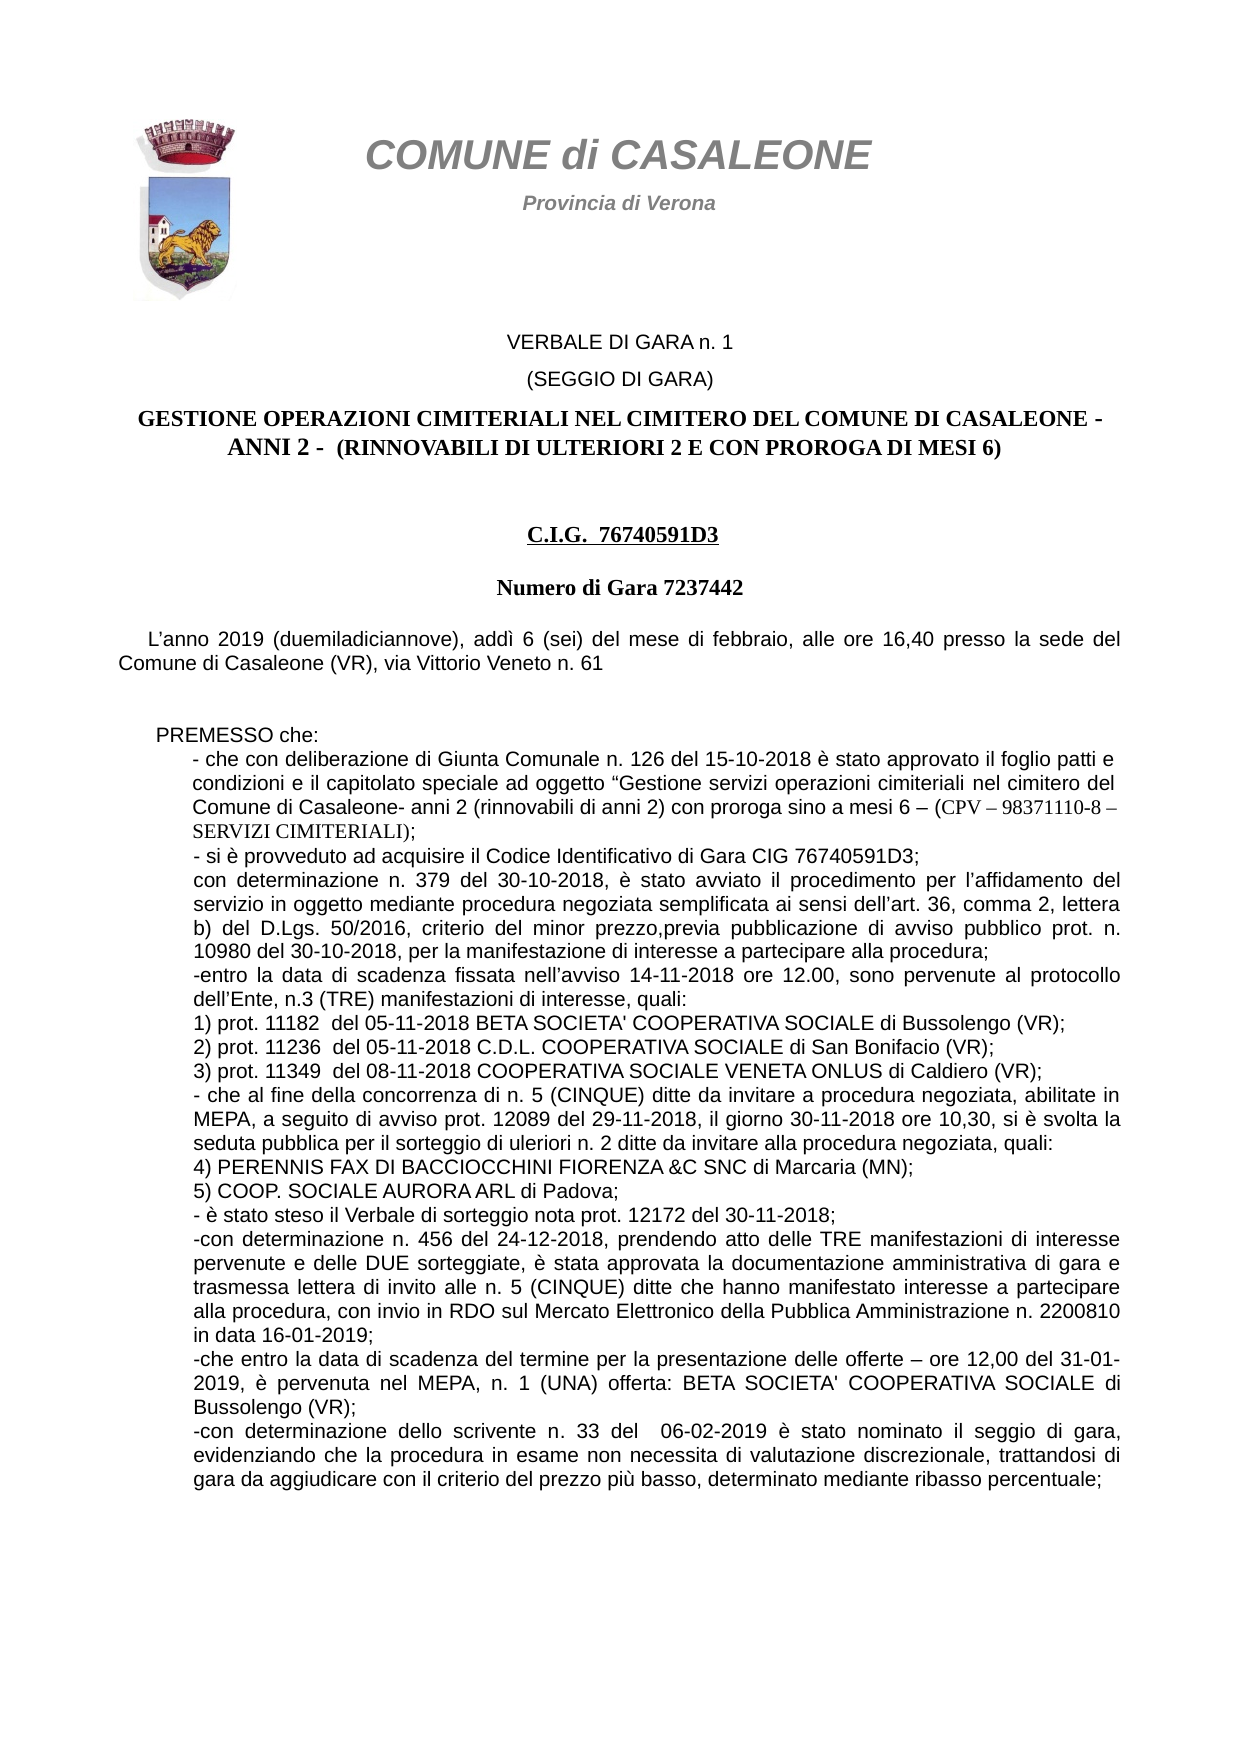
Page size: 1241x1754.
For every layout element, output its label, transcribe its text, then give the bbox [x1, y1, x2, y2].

text con determinazione n. 379 del 30-10-2018, è stato avviato il procedimento per l’affidamento del servizio in oggetto mediante procedura negoziata semplificata ai sensi dell’art. 36, comma 2, lettera b) del D.Lgs. 50/2016, criterio del minor prezzo,previa pubblicazione di avviso pubblico prot. n. 10980 del 30-10-2018, per la manifestazione di interesse a partecipare alla procedura; [193, 867, 1122, 963]
list 3) prot. 11349 del 08-11-2018 COOPERATIVA SOCIALE VENETA ONLUS di Caldiero (VR); [193, 1059, 1122, 1083]
list 1) prot. 11182 del 05-11-2018 BETA SOCIETA' COOPERATIVA SOCIALE di Bussolengo (VR); [193, 1011, 1122, 1035]
list - che al fine della concorrenza di n. 5 (CINQUE) ditte da invitare a procedura negoziata, abilitate in MEPA, a seguito di avviso prot. 12089 del 29-11-2018, il giorno 30-11-2018 ore 10,30, si è svolta la seduta pubblica per il sorteggio di uleriori n. 2 ditte da invitare alla procedura negoziata, quali: [193, 1083, 1122, 1155]
list -con determinazione n. 456 del 24-12-2018, prendendo atto delle TRE manifestazioni di interesse pervenute e delle DUE sorteggiate, è stata approvata la documentazione amministrativa di gara e trasmessa lettera di invito alle n. 5 (CINQUE) ditte che hanno manifestato interesse a partecipare alla procedura, con invio in RDO sul Mercato Elettronico della Pubblica Amministrazione n. 2200810 in data 16-01-2019; [193, 1227, 1122, 1347]
text COMUNE di CASALEONE [118, 118, 1122, 302]
text C.I.G. 76740591D3 [118, 521, 1122, 547]
text VERBALE DI GARA n. 1 [118, 330, 1122, 354]
text Provincia di Verona [238, 191, 1122, 215]
list - è stato steso il Verbale di sorteggio nota prot. 12172 del 30-11-2018; [193, 1203, 1122, 1227]
list -che entro la data di scadenza del termine per la presentazione delle offerte – ore 12,00 del 31-01-2019, è pervenuta nel MEPA, n. 1 (UNA) offerta: BETA SOCIETA' COOPERATIVA SOCIALE di Bussolengo (VR); [156, 1347, 1122, 1418]
text - si è provveduto ad acquisire il Codice Identificativo di Gara CIG 76740591D3; [193, 843, 1122, 867]
list 4) PERENNIS FAX DI BACCIOCCHINI FIORENZA &C SNC di Marcaria (MN); [193, 1155, 1122, 1179]
text Numero di Gara 7237442 [118, 574, 1122, 600]
text (SEGGIO DI GARA) [118, 366, 1122, 390]
text GESTIONE OPERAZIONI CIMITERIALI NEL CIMITERO DEL COMUNE DI CASALEONE - ANNI 2 - (RINNOVABILI DI ULTERIORI 2 E CON PROROGA DI MESI 6) [118, 403, 1122, 460]
text PREMESSO che: [118, 723, 1122, 747]
text L’anno 2019 (duemiladiciannove), addì 6 (sei) del mese di febbraio, alle ore 16,40 presso la sede del Comune di Casaleone (VR), via Vittorio Veneto n. 61 [118, 626, 1122, 674]
list -entro la data di scadenza fissata nell’avviso 14-11-2018 ore 12.00, sono pervenute al protocollo dell’Ente, n.3 (TRE) manifestazioni di interesse, quali: [193, 963, 1122, 1011]
list -con determinazione dello scrivente n. 33 del 06-02-2019 è stato nominato il seggio di gara, evidenziando che la procedura in esame non necessita di valutazione discrezionale, trattandosi di gara da aggiudicare con il criterio del prezzo più basso, determinato mediante ribasso percentuale; [193, 1418, 1122, 1490]
list 2) prot. 11236 del 05-11-2018 C.D.L. COOPERATIVA SOCIALE di San Bonifacio (VR); [193, 1035, 1122, 1059]
list 5) COOP. SOCIALE AURORA ARL di Padova; [193, 1179, 1122, 1203]
picture [133, 119, 237, 301]
text - che con deliberazione di Giunta Comunale n. 126 del 15-10-2018 è stato approvato il foglio patti e condizioni e il capitolato speciale ad oggetto “Gestione servizi operazioni cimiteriali nel cimitero del Comune di Casaleone- anni 2 (rinnovabili di anni 2) con proroga sino a mesi 6 – (CPV – 98371110-8 – SERVIZI CIMITERIALI); [118, 747, 1122, 843]
